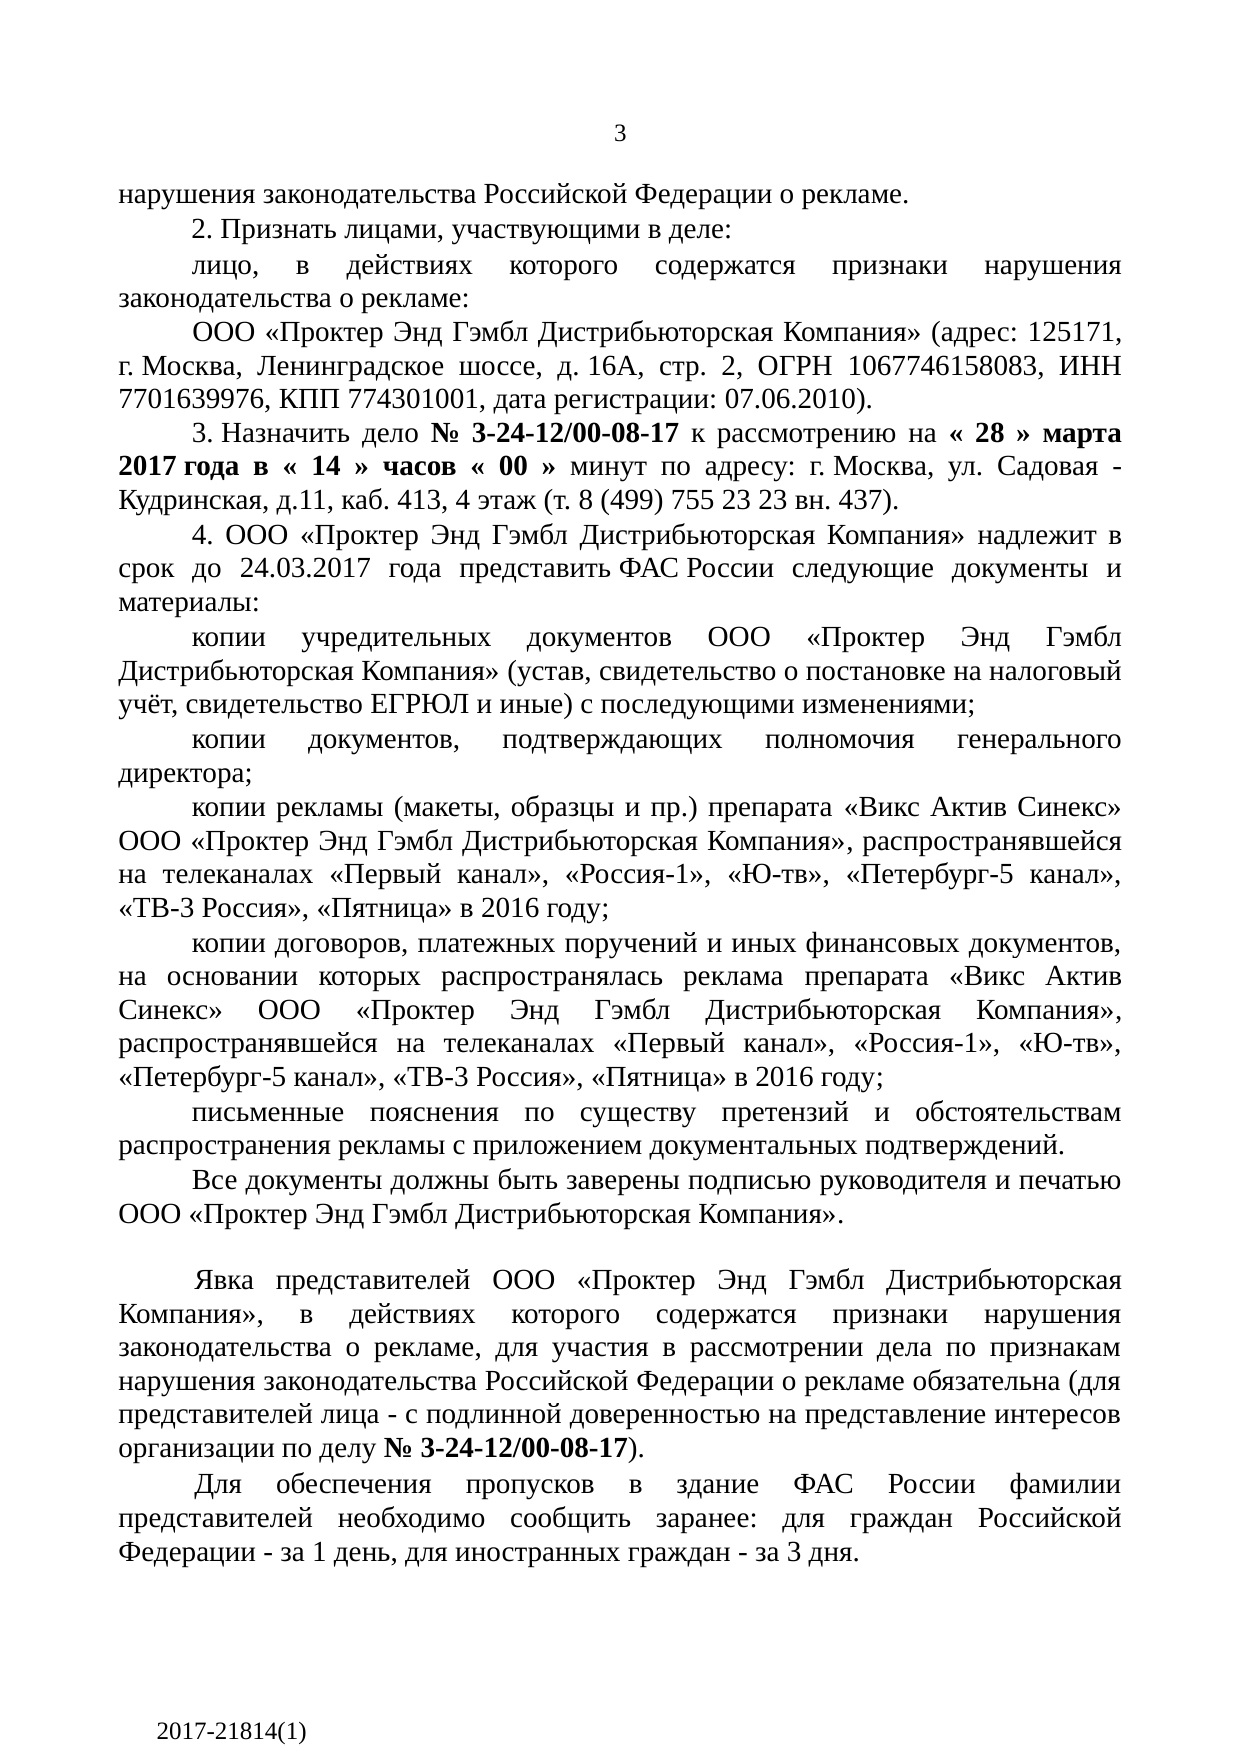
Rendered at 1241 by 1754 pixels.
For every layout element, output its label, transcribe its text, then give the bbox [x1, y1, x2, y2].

text нарушения законодательства Российской Федерации о рекламе. [118, 176, 1122, 210]
list 2. Признать лицами, участвующими в деле: [118, 212, 1122, 245]
text Все документы должны быть заверены подписью руководителя и печатью ООО «Проктер Энд Гэмбл Дистрибьюторская Компания». [118, 1162, 1122, 1229]
text копии учредительных документов ООО «Проктер Энд Гэмбл Дистрибьюторская Компания» (устав, свидетельство о постановке на налоговый учёт, свидетельство ЕГРЮЛ и иные) с последующими изменениями; [118, 619, 1122, 720]
text копии документов, подтверждающих полномочия генерального директора; [118, 721, 1122, 788]
text Явка представителей ООО «Проктер Энд Гэмбл Дистрибьюторская Компания», в действиях которого содержатся признаки нарушения законодательства о рекламе, для участия в рассмотрении дела по признакам нарушения законодательства Российской Федерации о рекламе обязательна (для представителей лица - с подлинной доверенностью на представление интересов организации по делу № 3-24-12/00-08-17). [118, 1262, 1122, 1464]
text ООО «Проктер Энд Гэмбл Дистрибьюторская Компания» (адрес: 125171, г. Москва, Ленинградское шоссе, д. 16А, стр. 2, ОГРН 1067746158083, ИНН 7701639976, КПП 774301001, дата регистрации: 07.06.2010). [118, 314, 1122, 415]
text 3. Назначить дело № 3-24-12/00-08-17 к рассмотрению на « 28 » марта 2017 года в « 14 » часов « 00 » минут по адресу: г. Москва, ул. Садовая -Кудринская, д.11, каб. 413, 4 этаж (т. 8 (499) 755 23 23 вн. 437). [118, 415, 1122, 515]
text копии рекламы (макеты, образцы и пр.) препарата «Викс Актив Синекс» ООО «Проктер Энд Гэмбл Дистрибьюторская Компания», распространявшейся на телеканалах «Первый канал», «Россия-1», «Ю-тв», «Петербург-5 канал», «ТВ-3 Россия», «Пятница» в 2016 году; [118, 789, 1122, 924]
text Для обеспечения пропусков в здание ФАС России фамилии представителей необходимо сообщить заранее: для граждан Российской Федерации - за 1 день, для иностранных граждан - за 3 дня. [118, 1467, 1122, 1567]
text 4. ООО «Проктер Энд Гэмбл Дистрибьюторская Компания» надлежит в срок до 24.03.2017 года представить ФАС России следующие документы и материалы: [118, 517, 1122, 618]
text письменные пояснения по существу претензий и обстоятельствам распространения рекламы с приложением документальных подтверждений. [118, 1094, 1122, 1161]
text лицо, в действиях которого содержатся признаки нарушения законодательства о рекламе: [118, 247, 1122, 314]
text копии договоров, платежных поручений и иных финансовых документов, на основании которых распространялась реклама препарата «Викс Актив Синекс» ООО «Проктер Энд Гэмбл Дистрибьюторская Компания», распространявшейся на телеканалах «Первый канал», «Россия-1», «Ю-тв», «Петербург-5 канал», «ТВ-3 Россия», «Пятница» в 2016 году; [118, 925, 1122, 1092]
